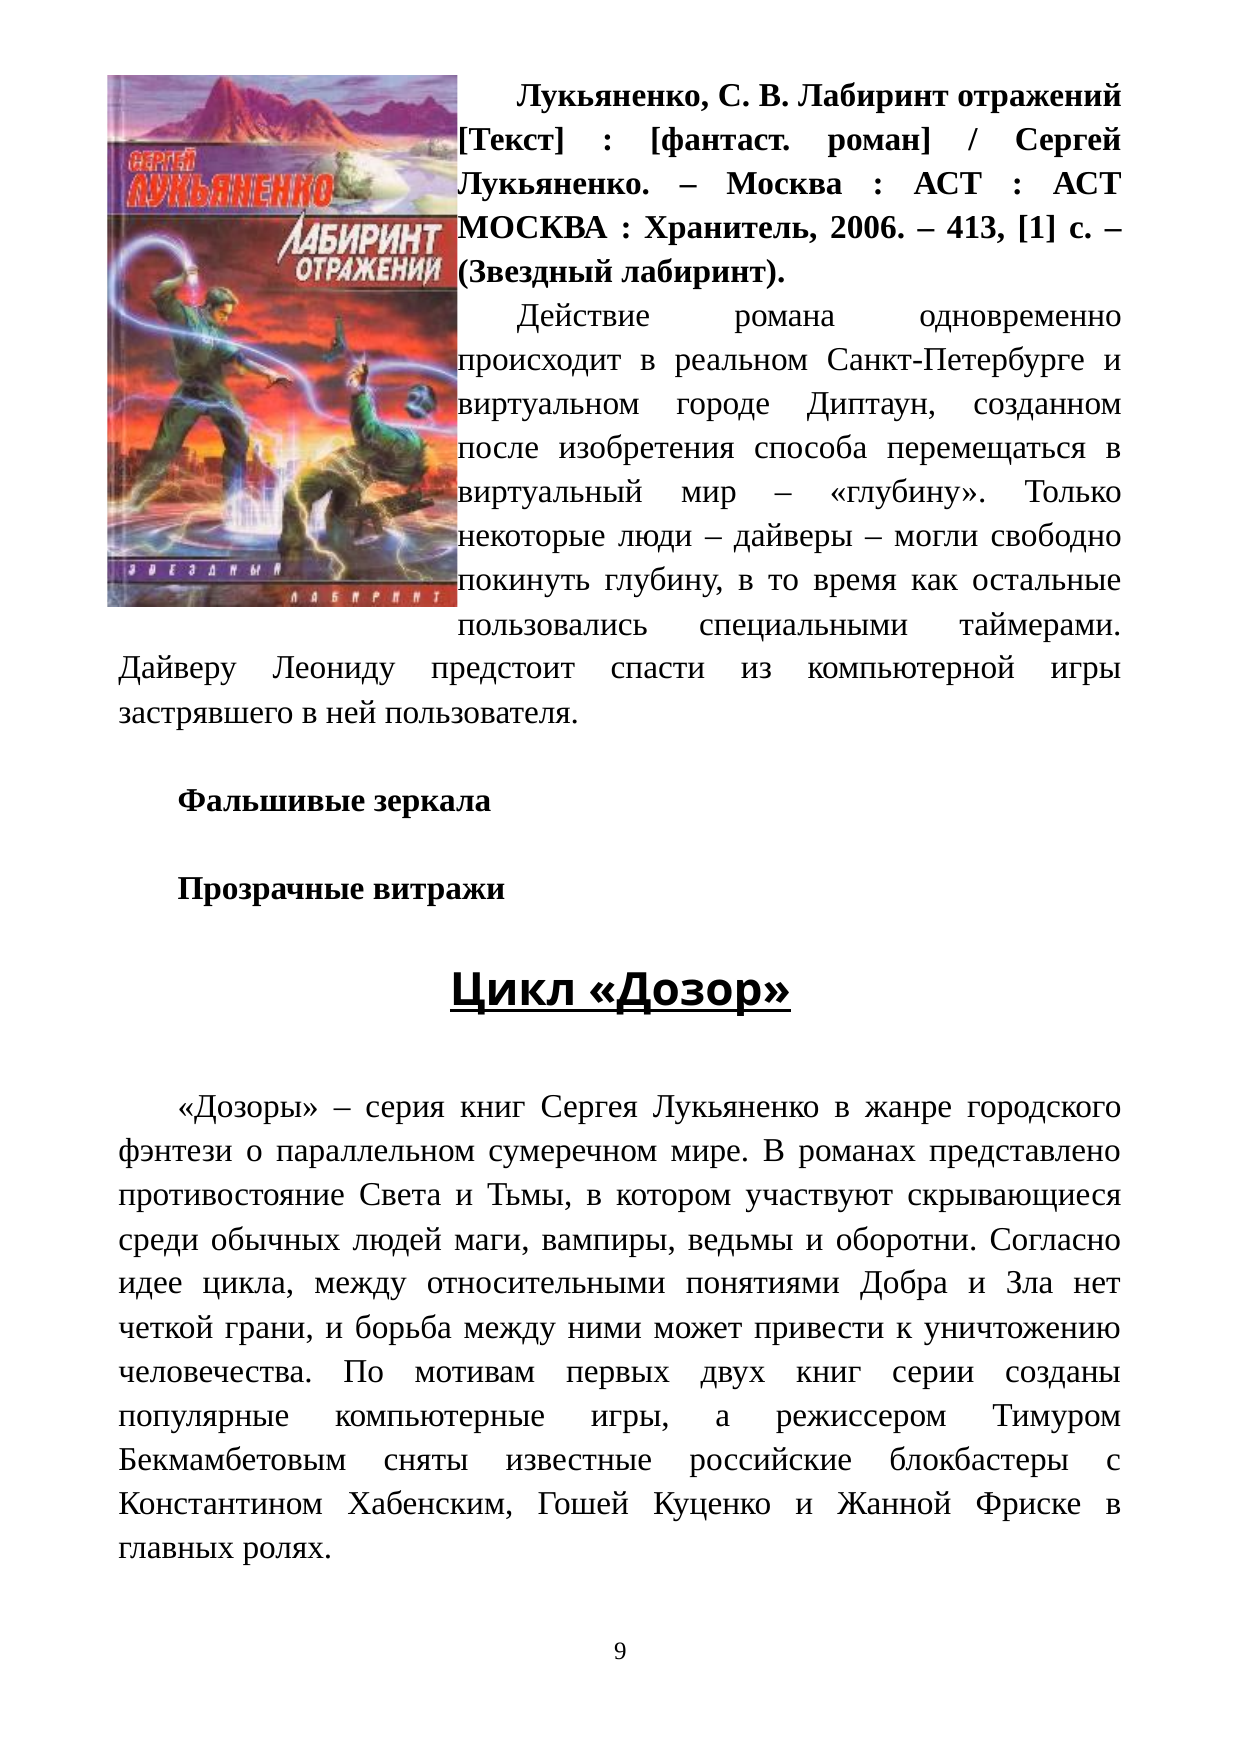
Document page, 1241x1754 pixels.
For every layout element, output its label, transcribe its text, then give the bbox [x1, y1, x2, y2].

text Действие романа одновременно происходит в реальном Санкт-Петербурге и виртуальном городе Диптаун, созданном после изобретения способа перемещаться в виртуальный мир – «глубину». Только некоторые люди – дайверы – могли свободно покинуть глубину, в то время как остальные пользовались специальными таймерами. Дайверу Леониду предстоит спасти из компьютерной игры застрявшего в ней пользователя. [118, 295, 1122, 730]
text Лукьяненко, С. В. Лабиринт отражений [Текст] : [фантаст. роман] / Сергей Лукьяненко. – Москва : АСТ : АСТ МОСКВА : Хранитель, 2006. – 413, [1] с. – (Звездный лабиринт). [458, 75, 1122, 289]
text Фальшивые зеркала [118, 780, 1122, 818]
text «Дозоры» – серия книг Сергея Лукьяненко в жанре городского фэнтези о параллельном сумеречном мире. В романах представлено противостояние Света и Тьмы, в котором участвуют скрывающиеся среди обычных людей маги, вампиры, ведьмы и оборотни. Согласно идее цикла, между относительными понятиями Добра и Зла нет четкой грани, и борьба между ними может привести к уничтожению человечества. По мотивам первых двух книг серии созданы популярные компьютерные игры, а режиссером Тимуром Бекмамбетовым сняты известные российские блокбастеры с Константином Хабенским, Гошей Куценко и Жанной Фриске в главных ролях. [118, 1087, 1122, 1566]
text Цикл «Дозор» [118, 956, 1122, 1019]
text Прозрачные витражи [118, 868, 1122, 906]
